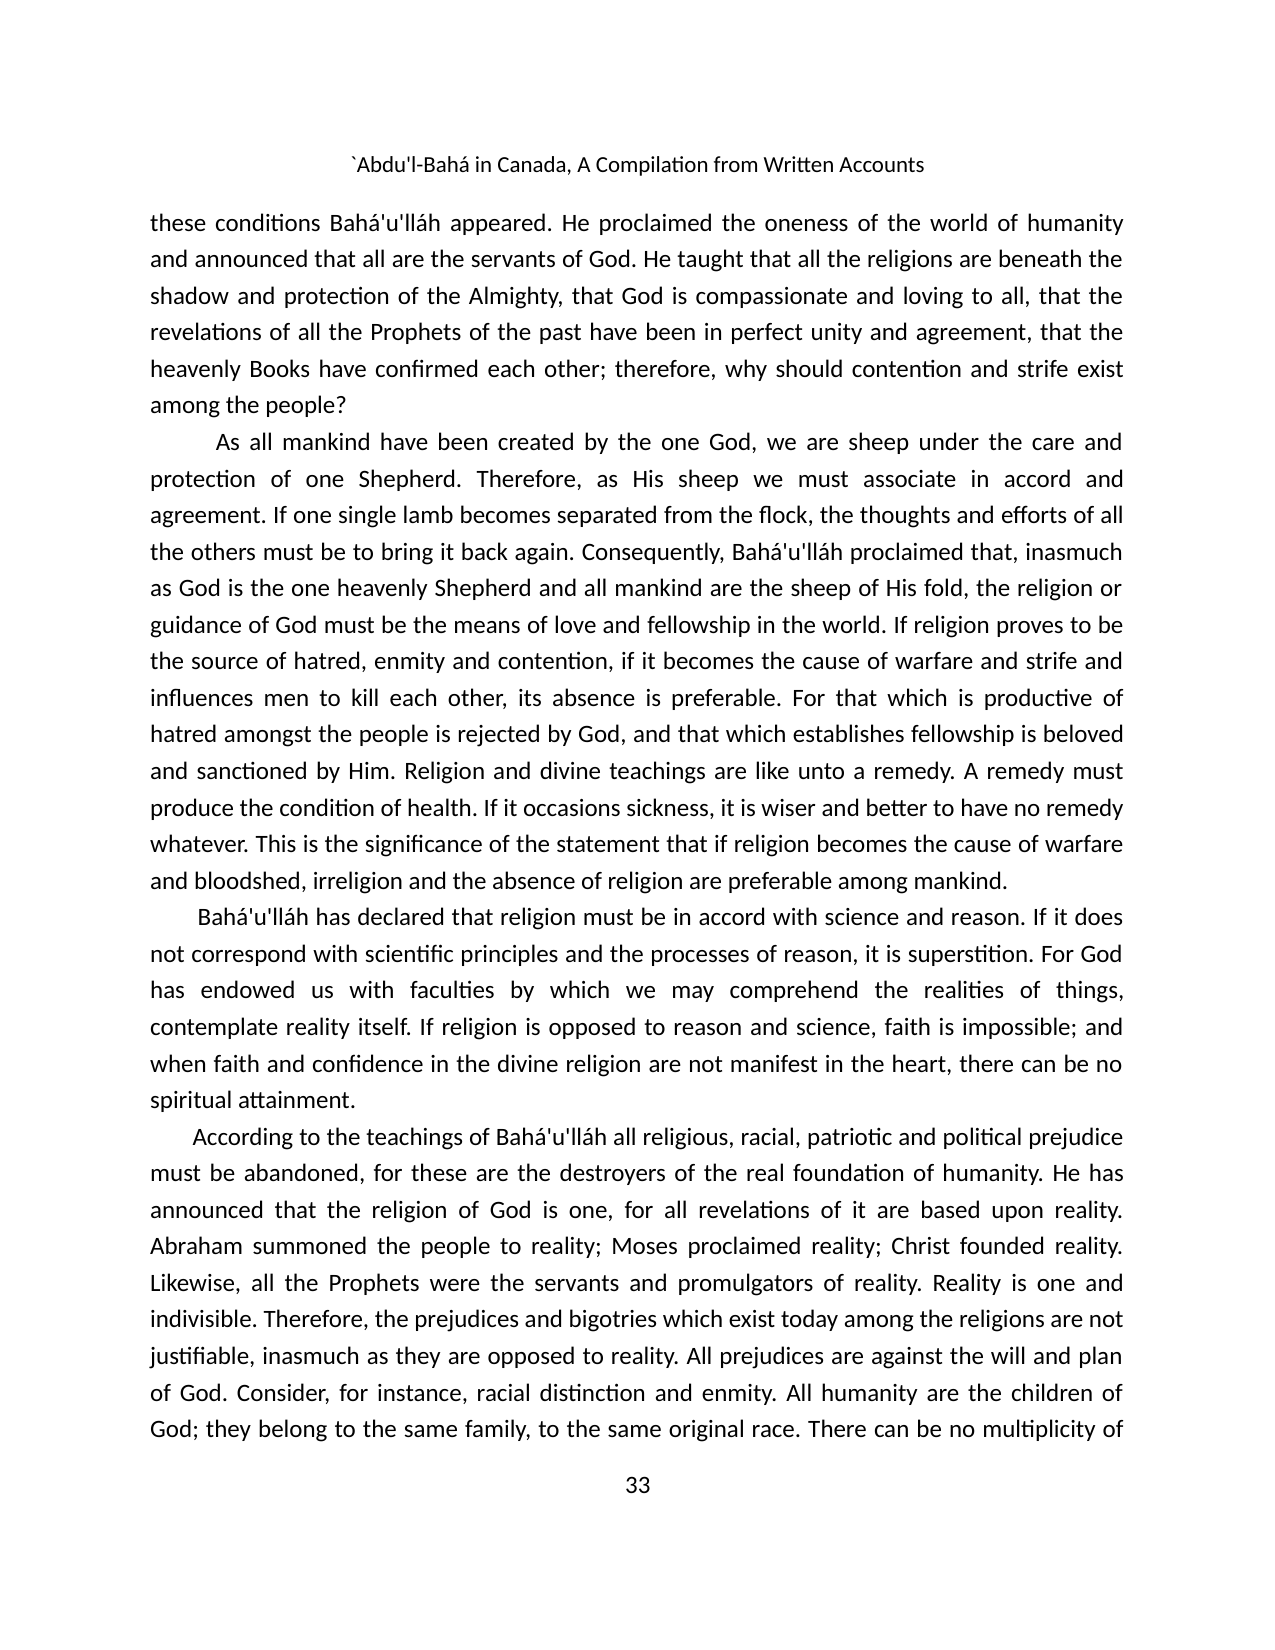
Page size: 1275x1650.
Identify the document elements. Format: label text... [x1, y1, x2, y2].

text As all mankind have been created by the one God, we are sheep under the care and protection of one Shepherd. Therefore, as His sheep we must associate in accord and agreement. If one single lamb becomes separated from the flock, the thoughts and efforts of all the others must be to bring it back again. Consequently, Bahá'u'lláh proclaimed that, inasmuch as God is the one heavenly Shepherd and all mankind are the sheep of His fold, the religion or guidance of God must be the means of love and fellowship in the world. If religion proves to be the source of hatred, enmity and contention, if it becomes the cause of warfare and strife and influences men to kill each other, its absence is preferable. For that which is productive of hatred amongst the people is rejected by God, and that which establishes fellowship is beloved and sanctioned by Him. Religion and divine teachings are like unto a remedy. A remedy must produce the condition of health. If it occasions sickness, it is wiser and better to have no remedy whatever. This is the significance of the statement that if religion becomes the cause of warfare and bloodshed, irreligion and the absence of religion are preferable among mankind. [150, 426, 1125, 895]
text Bahá'u'lláh has declared that religion must be in accord with science and reason. If it does not correspond with scientific principles and the processes of reason, it is superstition. For God has endowed us with faculties by which we may comprehend the realities of things, contemplate reality itself. If religion is opposed to reason and science, faith is impossible; and when faith and confidence in the divine religion are not manifest in the heart, there can be no spiritual attainment. [150, 901, 1125, 1115]
text According to the teachings of Bahá'u'lláh all religious, racial, patriotic and political prejudice must be abandoned, for these are the destroyers of the real foundation of humanity. He has announced that the religion of God is one, for all revelations of it are based upon reality. Abraham summoned the people to reality; Moses proclaimed reality; Christ founded reality. Likewise, all the Prophets were the servants and promulgators of reality. Reality is one and indivisible. Therefore, the prejudices and bigotries which exist today among the religions are not justifiable, inasmuch as they are opposed to reality. All prejudices are against the will and plan of God. Consider, for instance, racial distinction and enmity. All humanity are the children of God; they belong to the same family, to the same original race. There can be no multiplicity of [150, 1121, 1125, 1444]
text these conditions Bahá'u'lláh appeared. He proclaimed the oneness of the world of humanity and announced that all are the servants of God. He taught that all the religions are beneath the shadow and protection of the Almighty, that God is compassionate and loving to all, that the revelations of all the Prophets of the past have been in perfect unity and agreement, that the heavenly Books have confirmed each other; therefore, why should contention and strife exist among the people? [150, 207, 1125, 420]
